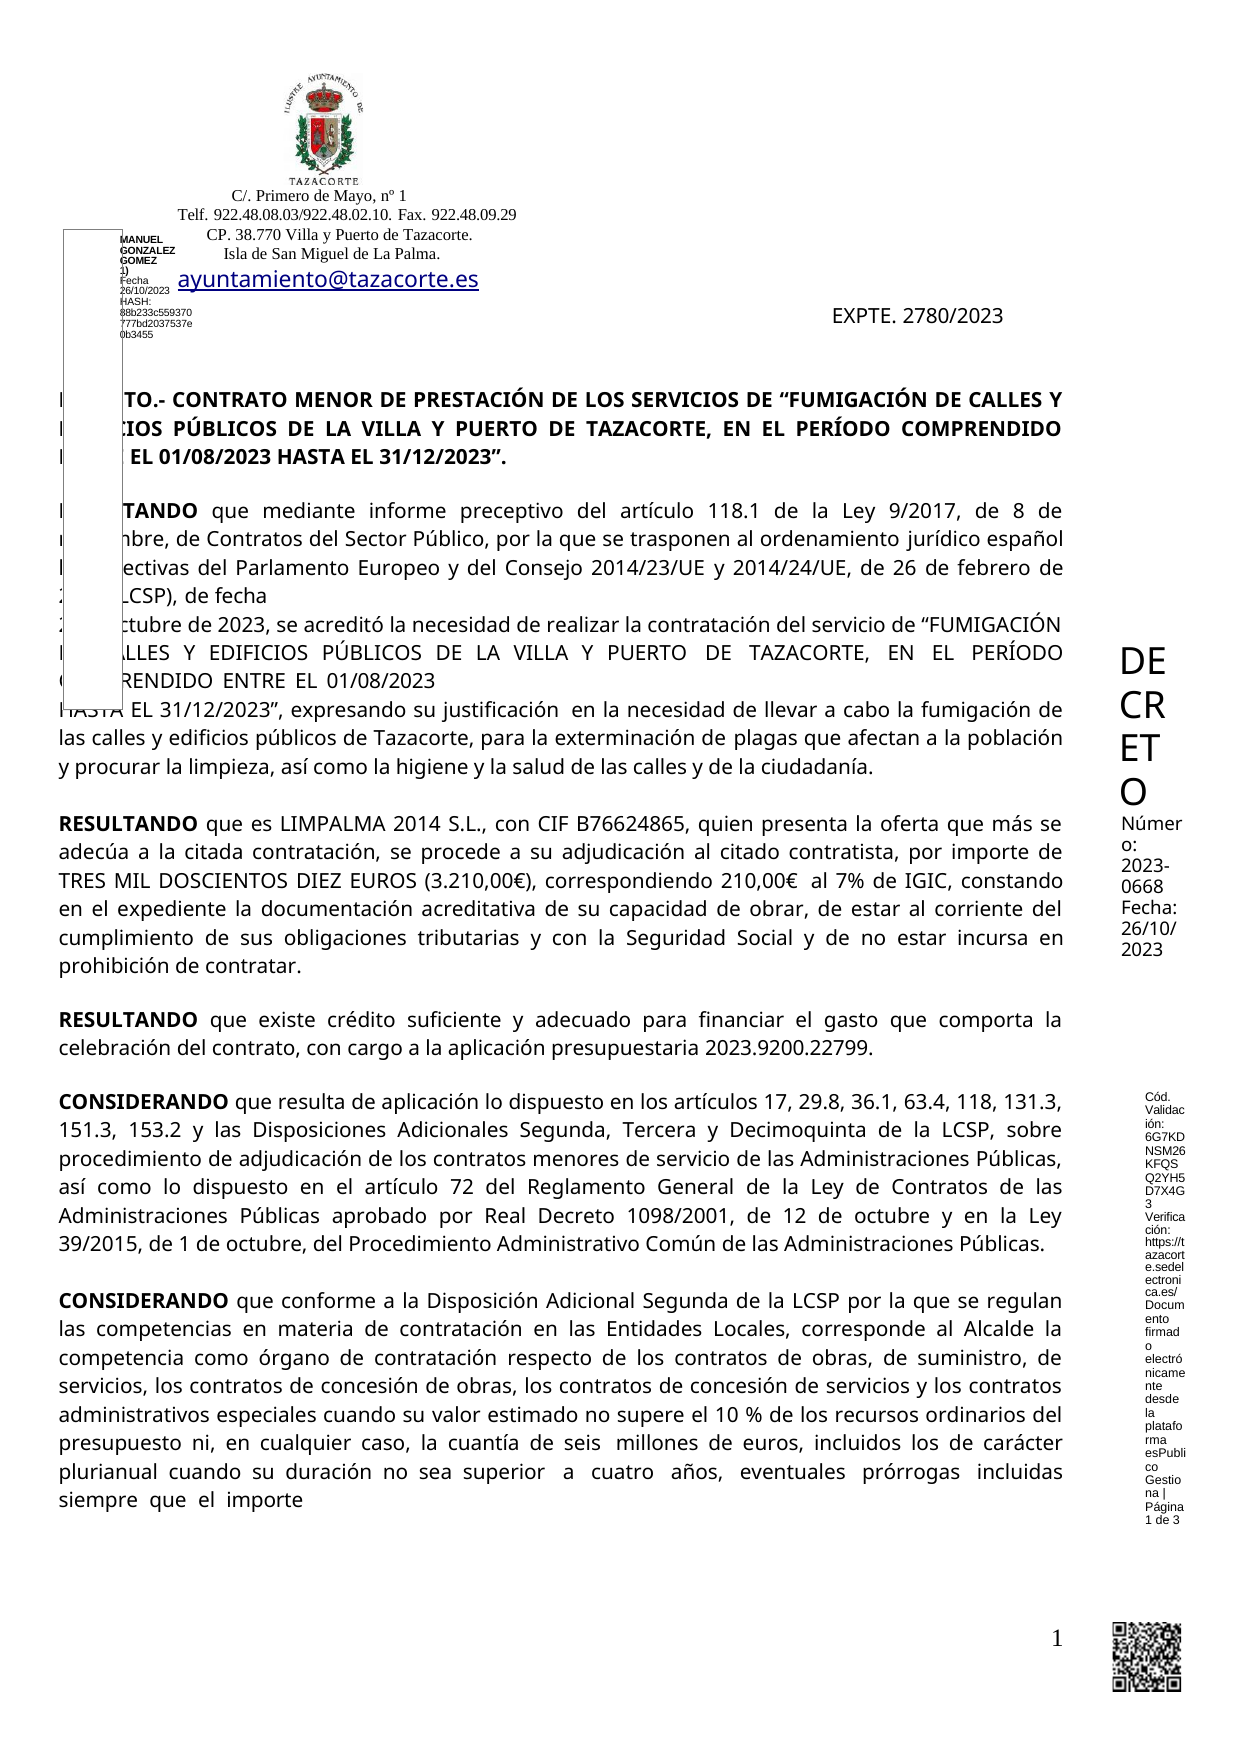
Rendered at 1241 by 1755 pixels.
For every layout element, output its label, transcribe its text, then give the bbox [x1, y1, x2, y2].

text DECRETO [1119, 640, 1185, 814]
text Verificación: https://tazacorte.sedelectronica.es/ [1145, 1212, 1186, 1299]
text CONSIDERANDO que conforme a la Disposición Adicional Segunda de la LCSP por la que se regulan las competencias en materia de contratación en las Entidades Locales, corresponde al Alcalde la competencia como órgano de contratación respecto de los contratos de obras, de suministro, de servicios, los contratos de concesión de obras, los contratos de concesión de servicios y los contratos administrativos especiales cuando su valor estimado no supere el 10 % de los recursos ordinarios del presupuesto ni, en cualquier caso, la cuantía de seis millones de euros, incluidos los de carácter plurianual cuando su duración no sea superior a cuatro años, eventuales prórrogas incluidas siempre que el importe [58, 1286, 1063, 1514]
text RESULTANDO que existe crédito suficiente y adecuado para financiar el gasto que comporta la celebración del contrato, con cargo a la aplicación presupuestaria 2023.9200.22799. [58, 1005, 1064, 1062]
text HASTA EL 31/12/2023”, expresando su justificación en la necesidad de llevar a cabo la fumigación de las calles y edificios públicos de Tazacorte, para la exterminación de plagas que afectan a la población y procurar la limpieza, así como la higiene y la salud de las calles y de la ciudadanía. [58, 695, 1063, 780]
subtitle DECRETO.- CONTRATO MENOR DE PRESTACIÓN DE LOS SERVICIOS DE “FUMIGACIÓN DE CALLES Y EDIFICIOS PÚBLICOS DE LA VILLA Y PUERTO DE TAZACORTE, EN EL PERÍODO COMPRENDIDO ENTRE EL 01/08/2023 HASTA EL 31/12/2023”. [123, 385, 1063, 471]
text RESULTANDO que es LIMPALMA 2014 S.L., con CIF B76624865, quien presenta la oferta que más se adecúa a la citada contratación, se procede a su adjudicación al citado contratista, por importe de TRES MIL DOSCIENTOS DIEZ EUROS (3.210,00€), correspondiendo 210,00€ al 7% de IGIC, constando en el expediente la documentación acreditativa de su capacidad de obrar, de estar al corriente del cumplimiento de sus obligaciones tributarias y con la Seguridad Social y de no estar incursa en prohibición de contratar. [58, 809, 1064, 979]
text Documento firmado electrónicamente desde la plataforma esPublico Gestiona | Página 1 de 3 [1145, 1299, 1186, 1527]
text CONSIDERANDO que resulta de aplicación lo dispuesto en los artículos 17, 29.8, 36.1, 63.4, 118, 131.3, 151.3, 153.2 y las Disposiciones Adicionales Segunda, Tercera y Decimoquinta de la LCSP, sobre procedimiento de adjudicación de los contratos menores de servicio de las Administraciones Públicas, así como lo dispuesto en el artículo 72 del Reglamento General de la Ley de Contratos de las Administraciones Públicas aprobado por Real Decreto 1098/2001, de 12 de octubre y en la Ley 39/2015, de 1 de octubre, del Procedimiento Administrativo Común de las Administraciones Públicas. [58, 1087, 1064, 1258]
text Cód. Validación: 6G7KDNSM26KFQSQ2YH5D7X4G3 [1145, 1091, 1186, 1212]
text 2 de octubre de 2023, se acreditó la necesidad de realizar la contratación del servicio de “FUMIGACIÓN DE CALLES Y EDIFICIOS PÚBLICOS DE LA VILLA Y PUERTO DE TAZACORTE, EN EL PERÍODO COMPRENDIDO ENTRE EL 01/08/2023 [123, 610, 1063, 695]
text RESULTANDO que mediante informe preceptivo del artículo 118.1 de la Ley 9/2017, de 8 de noviembre, de Contratos del Sector Público, por la que se trasponen al ordenamiento jurídico español las Directivas del Parlamento Europeo y del Consejo 2014/23/UE y 2014/24/UE, de 26 de febrero de 2014 (LCSP), de fecha [123, 496, 1064, 609]
text Número: 2023-0668 Fecha: 26/10/2023 [1121, 814, 1185, 961]
